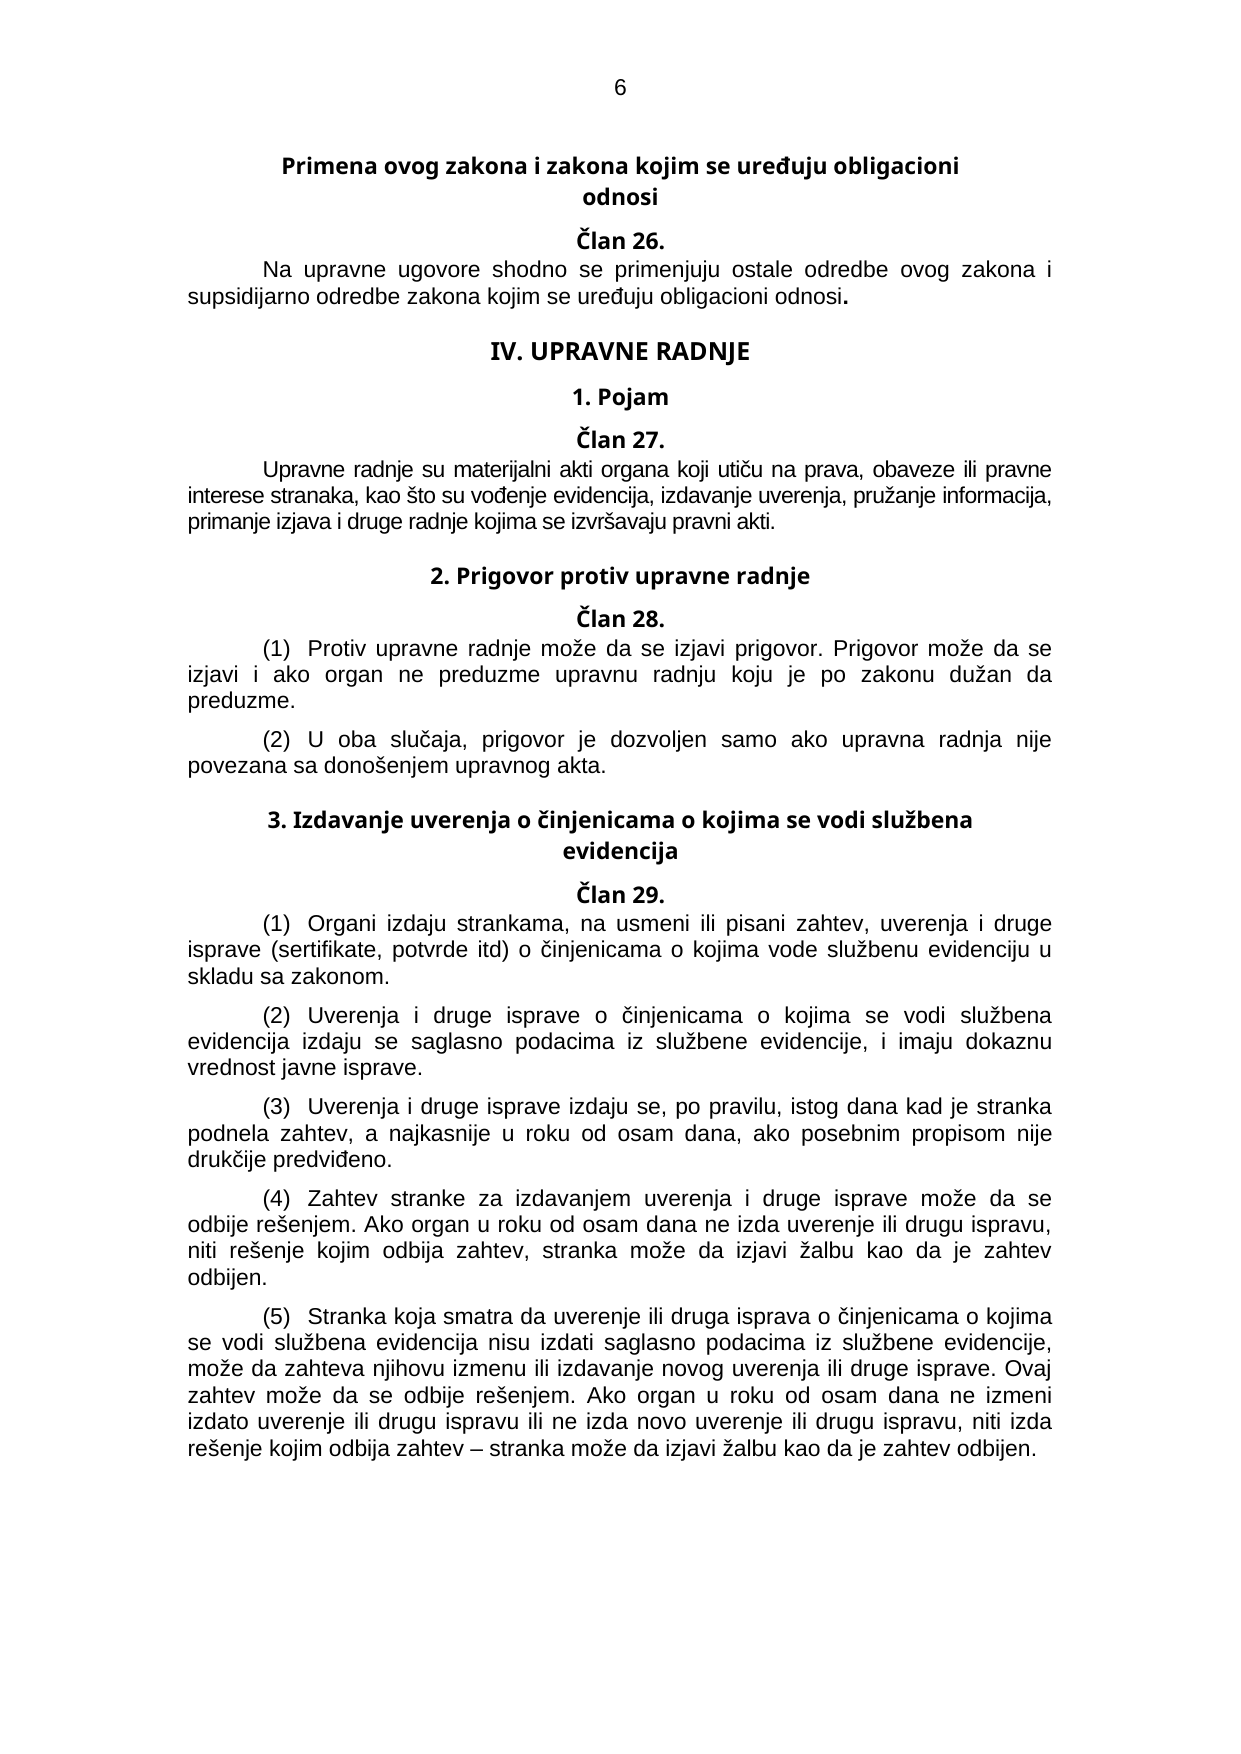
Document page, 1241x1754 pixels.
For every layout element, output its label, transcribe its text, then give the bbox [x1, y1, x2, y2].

text Član 29. [262, 879, 978, 910]
text (2) Uverenja i druge isprave o činjenicama o kojima se vodi službena evidencija izdaju se saglasno podacima iz službene evidencije, i imaju dokaznu vrednost javne isprave. [187, 1002, 1053, 1081]
text 3. Izdavanje uverenja o činjenicama o kojima se vodi službena evidencija [262, 804, 978, 866]
text (2) U oba slučaja, prigovor je dozvoljen samo ako upravna radnja nije povezana sa donošenjem upravnog akta. [187, 726, 1053, 779]
text (1) Protiv upravne radnje može da se izjavi prigovor. Prigovor može da se izjavi i ako organ ne preduzme upravnu radnju koju je po zakonu dužan da preduzme. [187, 634, 1053, 714]
text IV. UPRAVNE RADNjE [262, 334, 978, 368]
text Član 27. [262, 424, 978, 456]
text (1) Organi izdaju strankama, na usmeni ili pisani zahtev, uverenja i druge isprave (sertifikate, potvrde itd) o činjenicama o kojima vode službenu evidenciju u skladu sa zakonom. [187, 910, 1053, 989]
text Primena ovog zakona i zakona kojim se uređuju obligacioni odnosi [262, 150, 978, 212]
text 2. Prigovor protiv upravne radnje [262, 559, 978, 591]
text (4) Zahtev stranke za izdavanjem uverenja i druge isprave može da se odbije rešenjem. Ako organ u roku od osam dana ne izda uverenje ili drugu ispravu, niti rešenje kojim odbija zahtev, stranka može da izjavi žalbu kao da je zahtev odbijen. [187, 1185, 1053, 1290]
text (3) Uverenja i druge isprave izdaju se, po pravilu, istog dana kad je stranka podnela zahtev, a najkasnije u roku od osam dana, ako posebnim propisom nije drukčije predviđeno. [187, 1093, 1053, 1172]
text Na upravne ugovore shodno se primenjuju ostale odredbe ovog zakona i supsidijarno odredbe zakona kojim se uređuju obligacioni odnosi. [187, 256, 1053, 309]
text Upravne radnje su materijalni akti organa koji utiču na prava, obaveze ili pravne interese stranaka, kao što su vođenje evidencija, izdavanje uverenja, pružanje informacija, primanje izjava i druge radnje kojima se izvršavaju pravni akti. [187, 456, 1053, 534]
text (5) Stranka koja smatra da uverenje ili druga isprava o činjenicama o kojima se vodi službena evidencija nisu izdati saglasno podacima iz službene evidencije, može da zahteva njihovu izmenu ili izdavanje novog uverenja ili druge isprave. Ovaj zahtev može da se odbije rešenjem. Ako organ u roku od osam dana ne izmeni izdato uverenje ili drugu ispravu ili ne izda novo uverenje ili drugu ispravu, niti izda rešenje kojim odbija zahtev – stranka može da izjavi žalbu kao da je zahtev odbijen. [187, 1303, 1053, 1461]
text Član 28. [262, 603, 978, 634]
text 1. Pojam [262, 381, 978, 412]
text Član 26. [262, 225, 978, 256]
